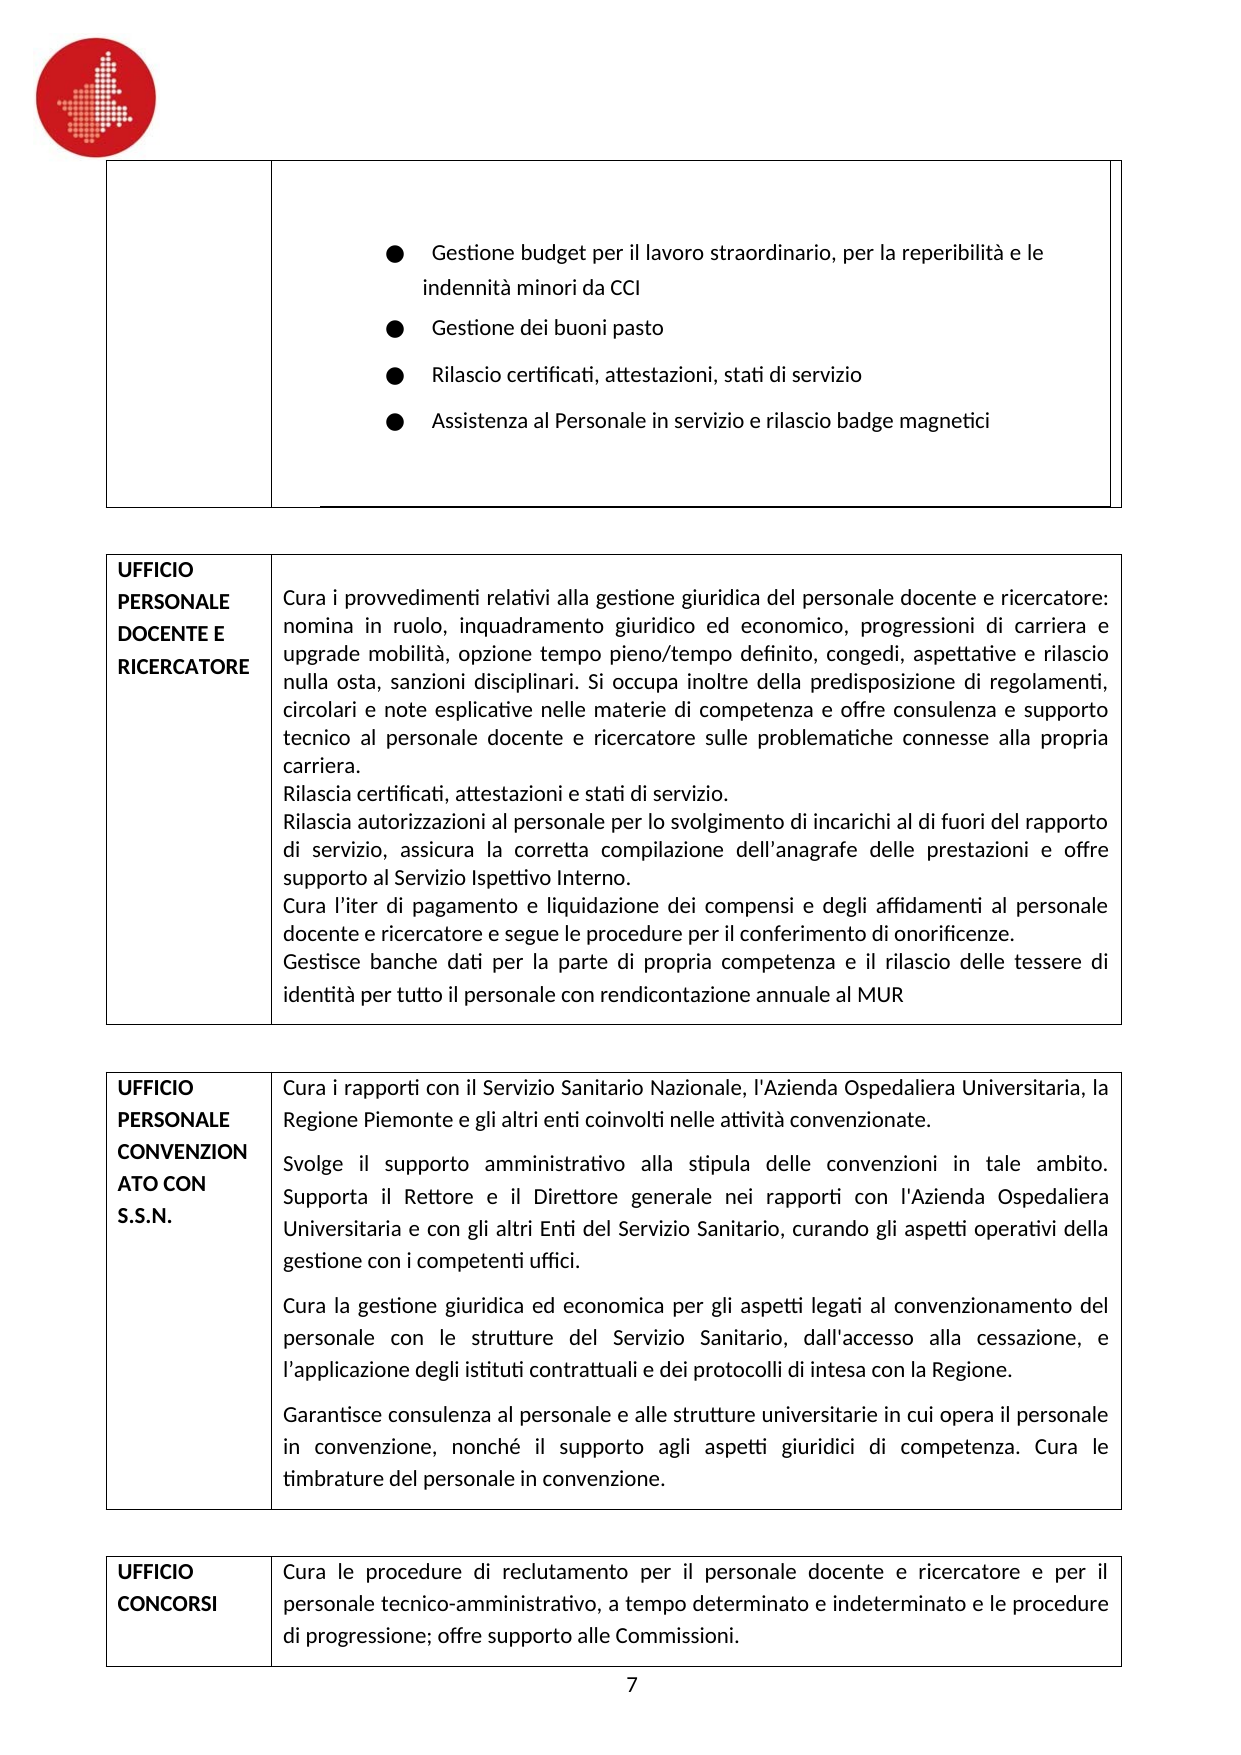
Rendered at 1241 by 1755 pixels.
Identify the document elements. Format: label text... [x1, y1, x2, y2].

table_header Cura i rapporti con il Servizio Sanitario Nazionale, l'Azienda Ospedaliera Universitaria, la Regione Piemonte e gli altri enti coinvolti nelle attività convenzionate. Svolge il supporto amministrativo alla stipula delle convenzioni in tale ambito. Supporta il Rettore e il Direttore generale nei rapporti con l'Azienda Ospedaliera Universitaria e con gli altri Enti del Servizio Sanitario, curando gli aspetti operativi della gestione con i competenti uffici. Cura la gestione giuridica ed economica per gli aspetti legati al convenzionamento del personale con le strutture del Servizio Sanitario, dall'accesso alla cessazione, e l’applicazione degli istituti contrattuali e dei protocolli di intesa con la Regione. Garantisce consulenza al personale e alle strutture universitarie in cui opera il personale in convenzione, nonché il supporto agli aspetti giuridici di competenza. Cura le timbrature del personale in convenzione. [272, 1073, 1121, 1509]
table_header Si occupa della predisposizione dei provvedimenti relativi allo stato giuridico, alla carriera e al trattamento economico (mobilità interna ed esterna, part time, lavoro a distanza, cessazioni, permanenza in servizio, permessi, aspettative, maternità, congedi parentali, malattia, sanzioni disciplinari, Centro per l’Impiego); analizza e applica la normativa riguardante la gestione del rapporto di lavoro del personale tecnico amministrativo e dirigente anche tramite la predisposizione di regolamenti, circolari e note esplicative nelle materie di competenza. Inoltre presidia i seguenti adempimenti: Gestione delle procedure informatiche di rilevamento presenze e assenze e relative contabilizzazioni Gestione banche dati dell’Ateneo di competenza Gestione budget per il lavoro straordinario, per la reperibilità e le indennità minori da CCI Gestione dei buoni pasto Rilascio certificati, attestazioni, stati di servizio Assistenza al Personale in servizio e rilascio badge magnetici [272, 161, 1110, 507]
table_header Cura le procedure di reclutamento per il personale docente e ricercatore e per il personale tecnico-amministrativo, a tempo determinato e indeterminato e le procedure di progressione; offre supporto alle Commissioni. [272, 1557, 1121, 1666]
table_header UFFICIO CONCORSI [107, 1557, 271, 1666]
table_header Cura i provvedimenti relativi alla gestione giuridica del personale docente e ricercatore: nomina in ruolo, inquadramento giuridico ed economico, progressioni di carriera e upgrade mobilità, opzione tempo pieno/tempo definito, congedi, aspettative e rilascio nulla osta, sanzioni disciplinari. Si occupa inoltre della predisposizione di regolamenti, circolari e note esplicative nelle materie di competenza e offre consulenza e supporto tecnico al personale docente e ricercatore sulle problematiche connesse alla propria carriera. Rilascia certificati, attestazioni e stati di servizio. Rilascia autorizzazioni al personale per lo svolgimento di incarichi al di fuori del rapporto di servizio, assicura la corretta compilazione dell’anagrafe delle prestazioni e offre supporto al Servizio Ispettivo Interno. Cura l’iter di pagamento e liquidazione dei compensi e degli affidamenti al personale docente e ricercatore e segue le procedure per il conferimento di onorificenze. Gestisce banche dati per la parte di propria competenza e il rilascio delle tessere di identità per tutto il personale con rendicontazione annuale al MUR [272, 555, 1121, 1024]
table_header UFFICIO PERSONALE CONVENZIONATO CON S.S.N. [107, 1073, 271, 1509]
table_header [107, 161, 271, 507]
table_header UFFICIO PERSONALE DOCENTE E RICERCATORE [107, 555, 271, 1024]
